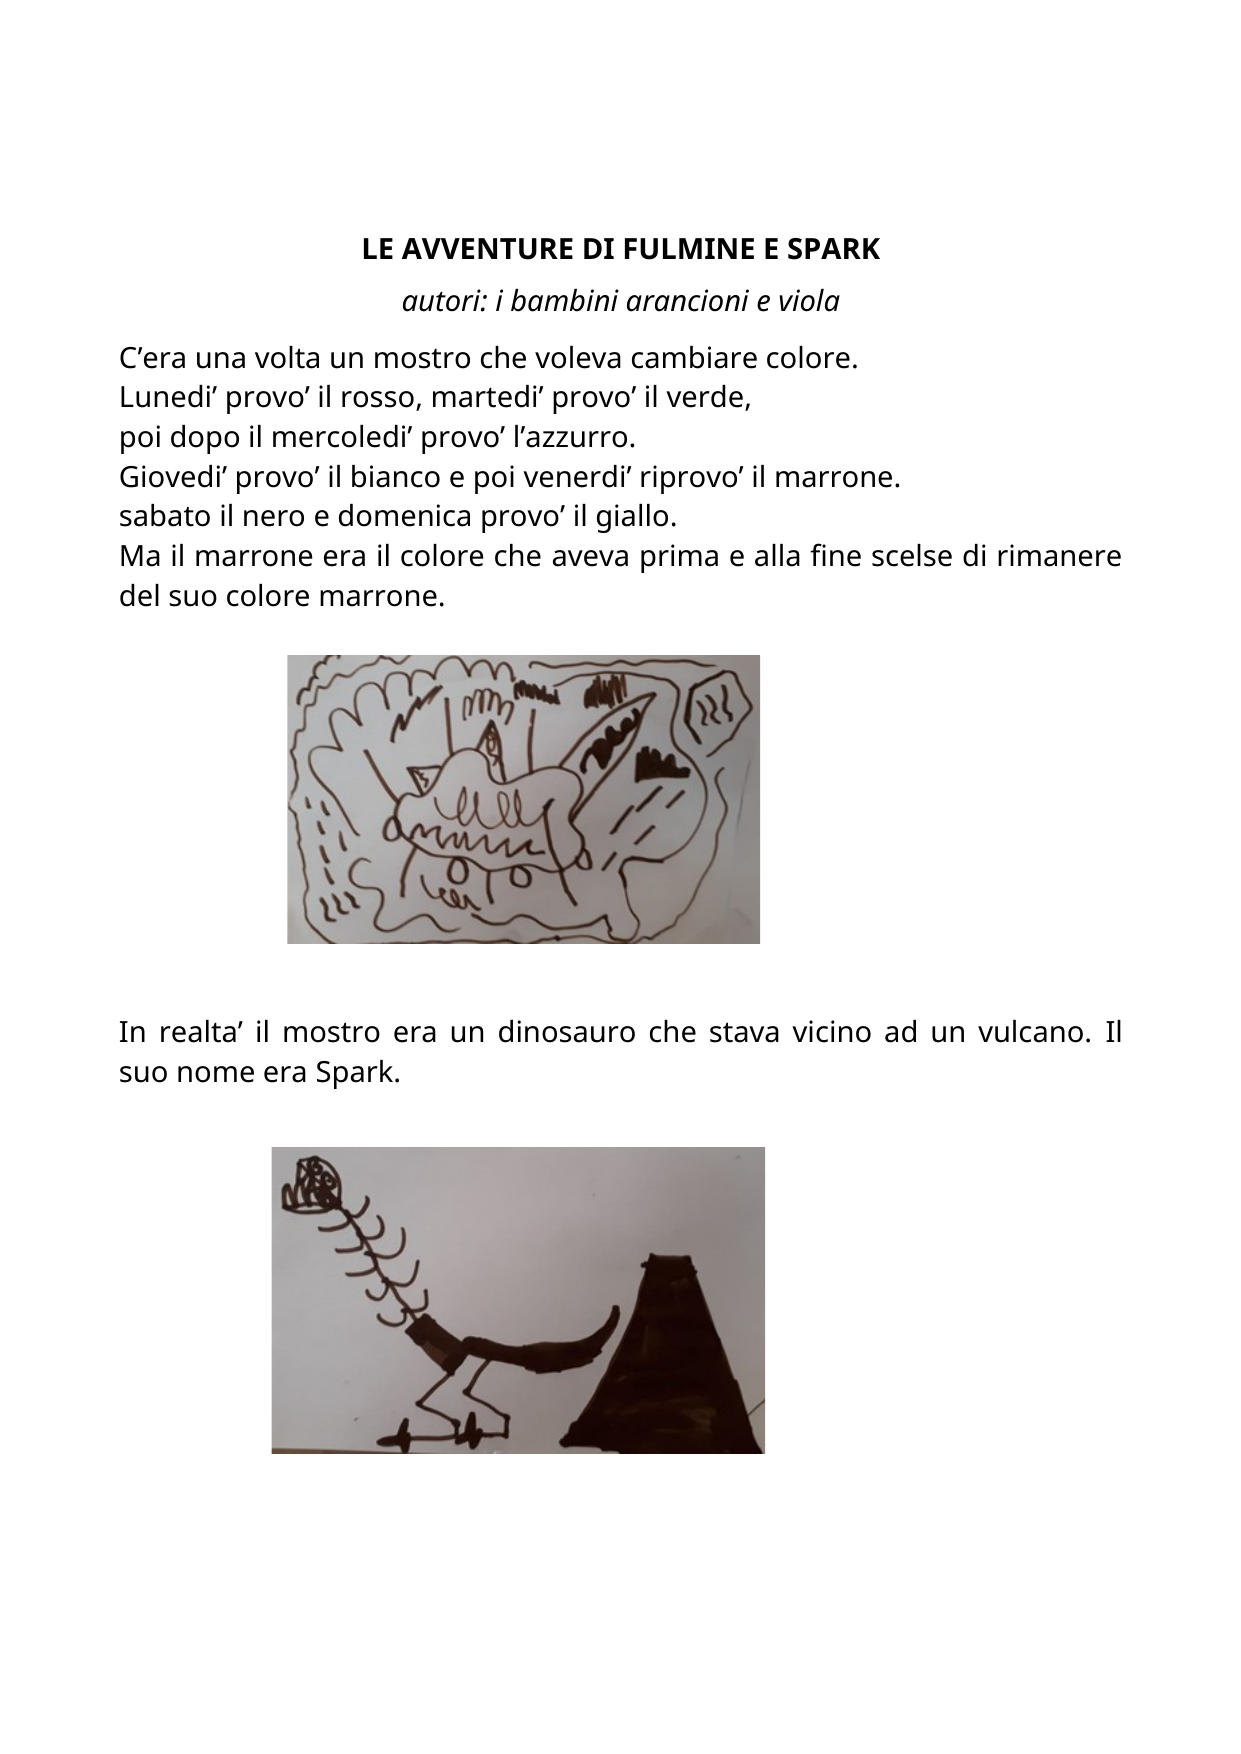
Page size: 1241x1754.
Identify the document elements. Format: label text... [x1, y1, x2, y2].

text POI DOPO IL MERCOLEDI’ PROVO’ L’AZZURRO. [119, 416, 1123, 456]
text SABATO IL NERO E DOMENICA PROVO’ IL GIALLO. [119, 496, 1123, 535]
text LUNEDI’ PROVO’ IL ROSSO, MARTEDI’ PROVO’ IL VERDE, [119, 377, 1123, 416]
text MA IL MARRONE ERA IL COLORE CHE AVEVA PRIMA E ALLA FINE SCELSE DI RIMANERE DEL SUO COLORE MARRONE. [119, 535, 1123, 615]
text GIOVEDI’ PROVO’ IL BIANCO E POI VENERDI’ RIPROVO’ IL MARRONE. [119, 456, 1123, 496]
text C’ERA UNA VOLTA UN MOSTRO CHE VOLEVA CAMBIARE COLORE. [119, 337, 1123, 377]
picture [287, 655, 761, 944]
picture [271, 1147, 766, 1454]
text IN REALTA’ IL MOSTRO ERA UN DINOSAURO CHE STAVA VICINO AD UN VULCANO. IL SUO NOME ERA SPARK. [119, 1012, 1123, 1091]
text AUTORI: I BAMBINI ARANCIONI E VIOLA [119, 280, 1123, 320]
subtitle LE AVVENTURE DI FULMINE E SPARK [119, 228, 1123, 268]
